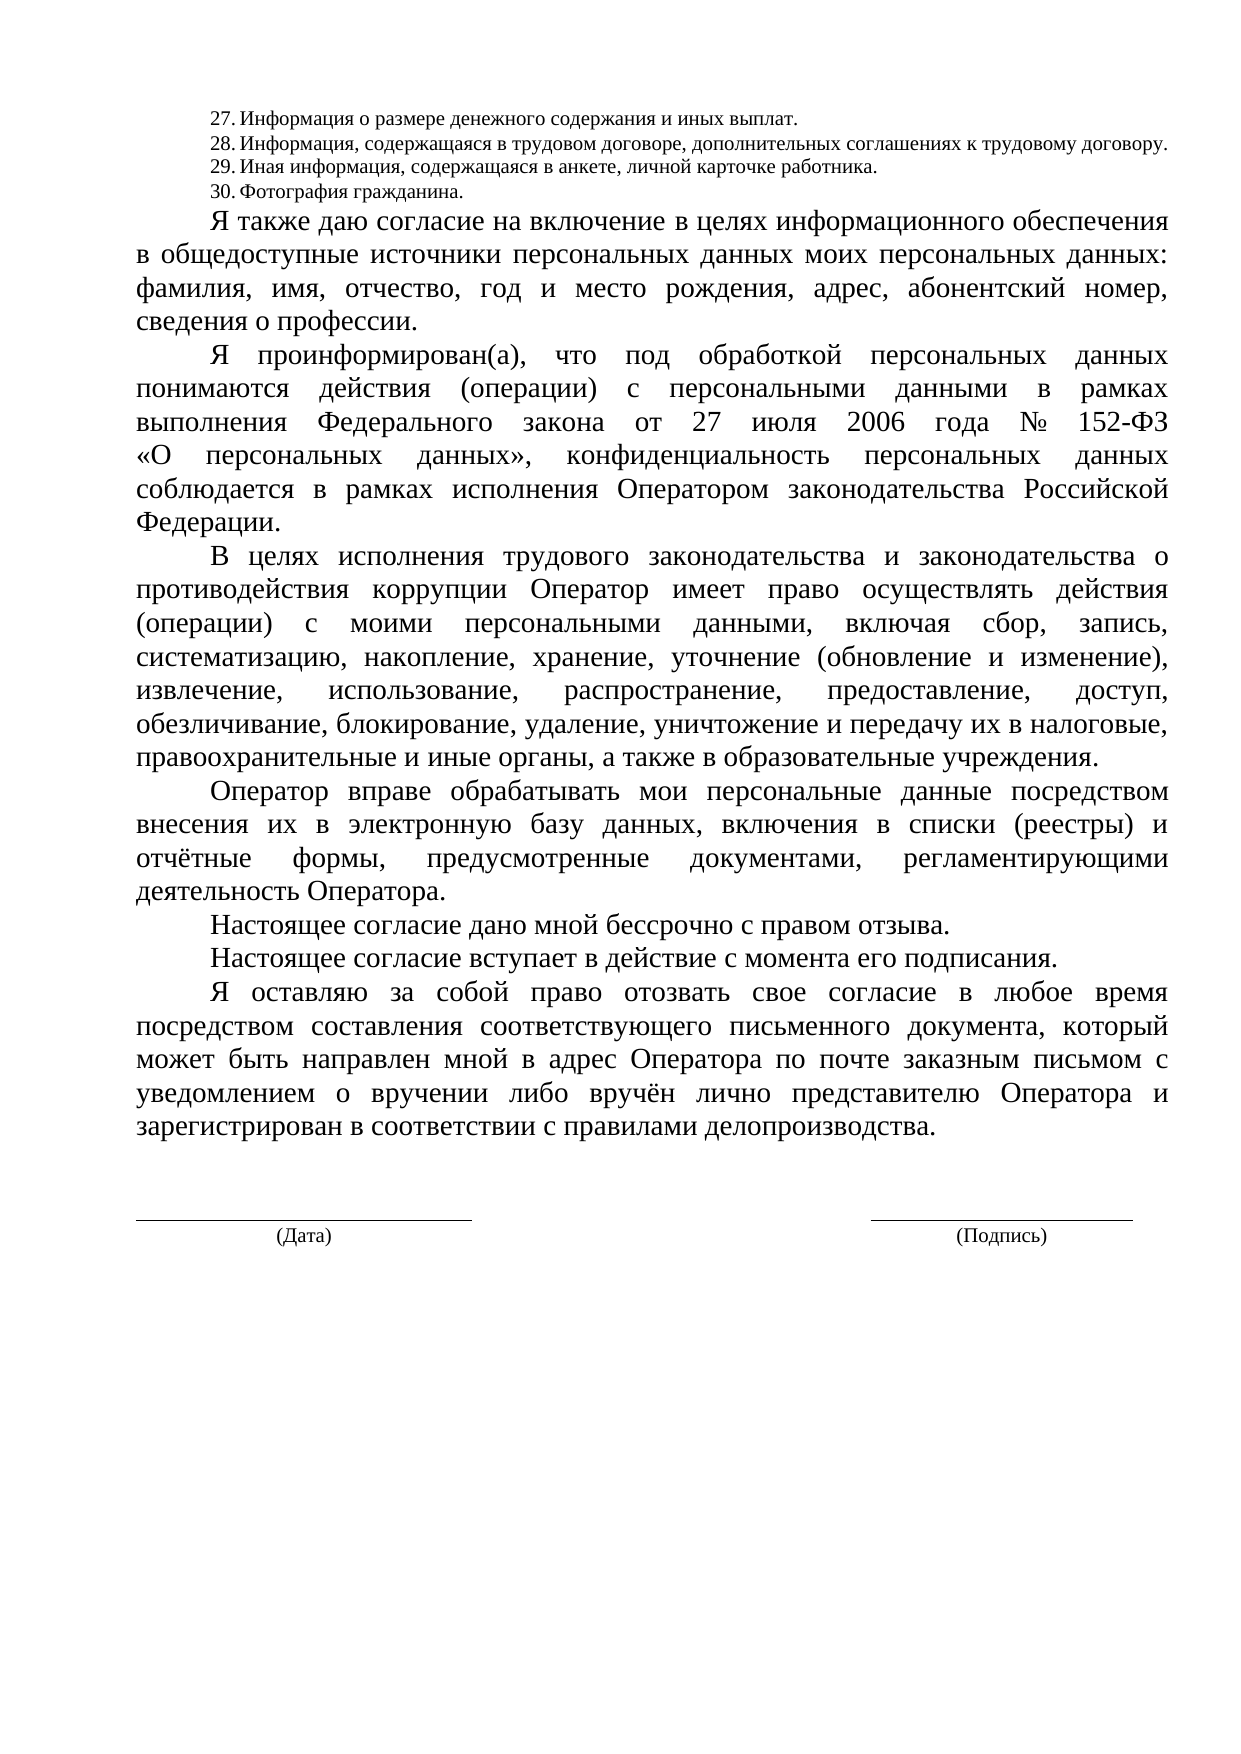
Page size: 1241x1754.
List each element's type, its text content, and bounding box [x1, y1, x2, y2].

table_header [933, 1191, 1133, 1220]
list Информация, содержащаяся в трудовом договоре, дополнительных соглашениях к трудовому договору. [136, 130, 1169, 154]
table_header [871, 1191, 933, 1220]
text В целях исполнения трудового законодательства и законодательства о противодействия коррупции Оператор имеет право осуществлять действия (операции) с моими персональными данными, включая сбор, запись, систематизацию, накопление, хранение, уточнение (обновление и изменение), извлечение, использование, распространение, предоставление, доступ, обезличивание, блокирование, удаление, уничтожение и передачу их в налоговые, правоохранительные и иные органы, а также в образовательные учреждения. [136, 538, 1169, 773]
list Фотография гражданина. [136, 178, 1169, 203]
table_header [472, 1191, 871, 1220]
text Оператор вправе обрабатывать мои персональные данные посредством внесения их в электронную базу данных, включения в списки (реестры) и отчётные формы, предусмотренные документами, регламентирующими деятельность Оператора. [136, 773, 1169, 907]
table_cell [472, 1220, 871, 1247]
text Я оставляю за собой право отозвать свое согласие в любое время посредством составления соответствующего письменного документа, который может быть направлен мной в адрес Оператора по почте заказным письмом с уведомлением о вручении либо вручён лично представителю Оператора и зарегистрирован в соответствии с правилами делопроизводства. [136, 974, 1169, 1142]
text Я проинформирован(а), что под обработкой персональных данных понимаются действия (операции) с персональными данными в рамках выполнения Федерального закона от 27 июля 2006 года № 152-ФЗ «О персональных данных», конфиденциальность персональных данных соблюдается в рамках исполнения Оператором законодательства Российской Федерации. [136, 337, 1169, 538]
list Иная информация, содержащаяся в анкете, личной карточке работника. [136, 154, 1169, 178]
table_header [136, 1191, 472, 1220]
text Настоящее согласие вступает в действие с момента его подписания. [136, 941, 1169, 974]
table_cell (Подпись) [871, 1221, 1133, 1247]
text Настоящее согласие дано мной бессрочно с правом отзыва. [136, 907, 1169, 941]
list Информация о размере денежного содержания и иных выплат. [136, 106, 1169, 130]
text Я также даю согласие на включение в целях информационного обеспечения в общедоступные источники персональных данных моих персональных данных: фамилия, имя, отчество, год и место рождения, адрес, абонентский номер, сведения о профессии. [136, 203, 1169, 337]
table_cell (Дата) [136, 1221, 472, 1247]
